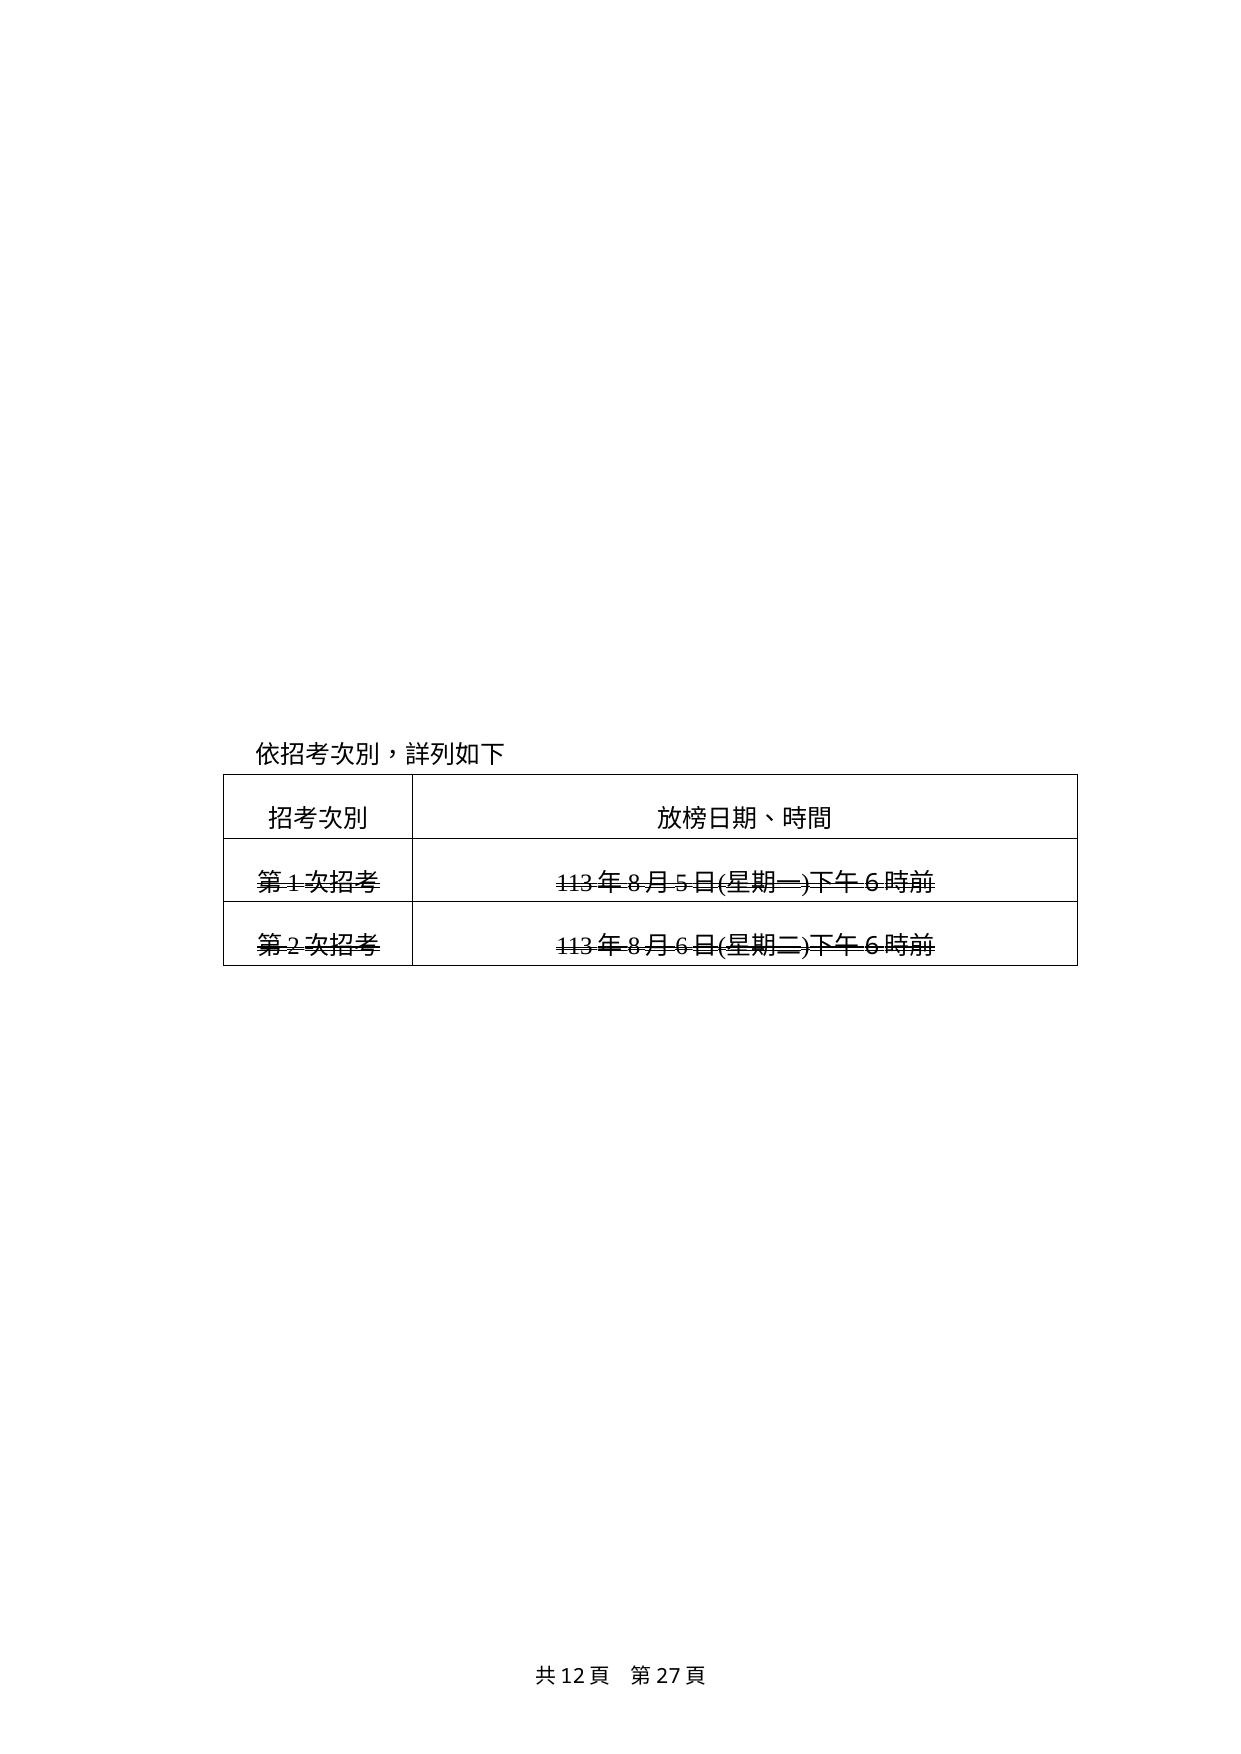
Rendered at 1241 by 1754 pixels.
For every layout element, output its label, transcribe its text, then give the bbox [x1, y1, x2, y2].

table_cell 113年8月6日(星期二)下午6時前 [413, 902, 1077, 965]
table_cell 第1次招考 [224, 839, 412, 901]
table_cell 113年8月5日(星期一)下午6時前 [413, 839, 1077, 901]
table_cell 第2次招考 [224, 902, 412, 965]
table_header 招考次別 [224, 775, 412, 838]
table_header 放榜日期、時間 [413, 775, 1077, 838]
text 依招考次別，詳列如下 [256, 734, 1122, 771]
